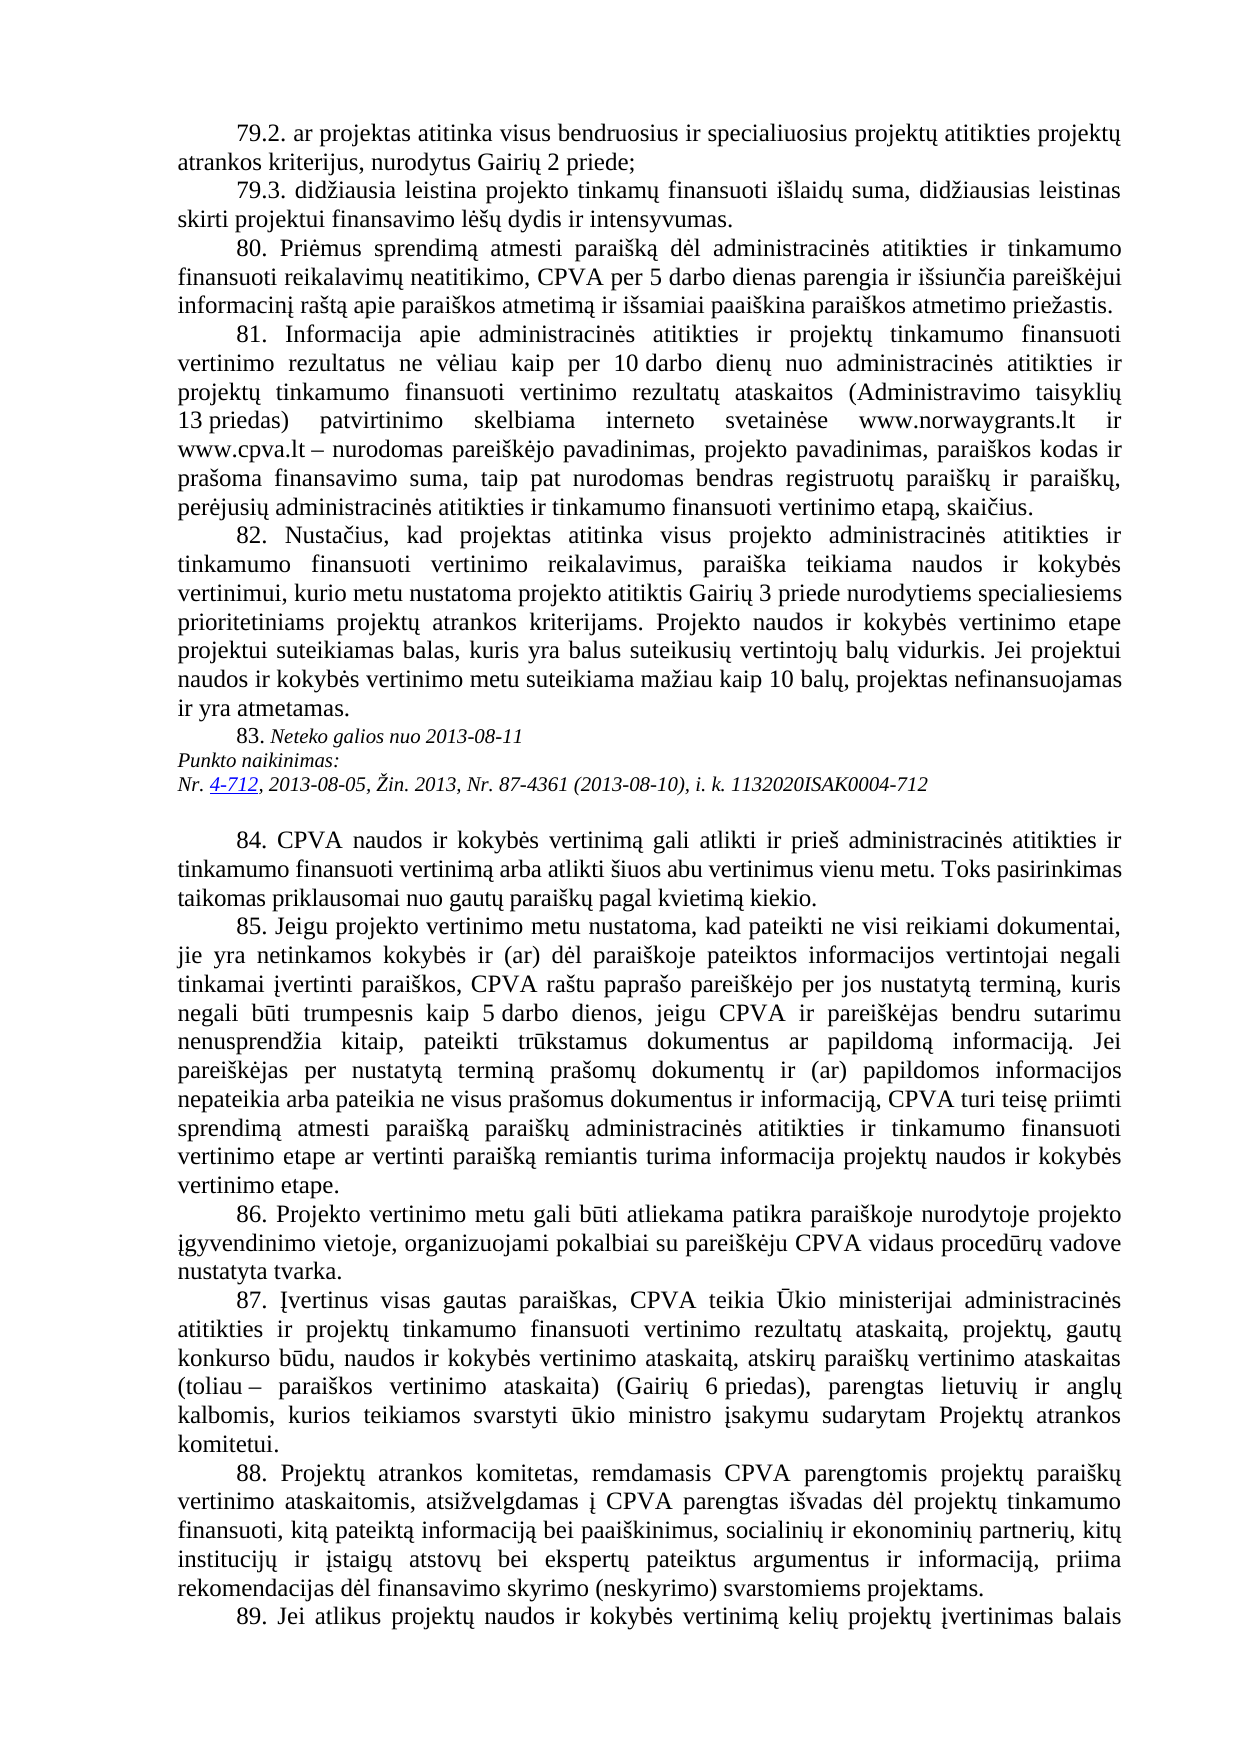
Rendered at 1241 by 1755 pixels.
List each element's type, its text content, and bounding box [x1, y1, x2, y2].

text Nr. 4-712, 2013-08-05, Žin. 2013, Nr. 87-4361 (2013-08-10), i. k. 1132020ISAK0004-712 [177, 772, 1122, 796]
text 89. Jei atlikus projektų naudos ir kokybės vertinimą kelių projektų įvertinimas balais [177, 1601, 1122, 1630]
text 79.3. didžiausia leistina projekto tinkamų finansuoti išlaidų suma, didžiausias leistinas skirti projektui finansavimo lėšų dydis ir intensyvumas. [177, 176, 1122, 233]
text 80. Priėmus sprendimą atmesti paraišką dėl administracinės atitikties ir tinkamumo finansuoti reikalavimų neatitikimo, CPVA per 5 darbo dienas parengia ir išsiunčia pareiškėjui informacinį raštą apie paraiškos atmetimą ir išsamiai paaiškina paraiškos atmetimo priežastis. [177, 233, 1122, 319]
text 81. Informacija apie administracinės atitikties ir projektų tinkamumo finansuoti vertinimo rezultatus ne vėliau kaip per 10 darbo dienų nuo administracinės atitikties ir projektų tinkamumo finansuoti vertinimo rezultatų ataskaitos (Administravimo taisyklių 13 priedas) patvirtinimo skelbiama interneto svetainėse www.norwaygrants.lt ir www.cpva.lt – nurodomas pareiškėjo pavadinimas, projekto pavadinimas, paraiškos kodas ir prašoma finansavimo suma, taip pat nurodomas bendras registruotų paraiškų ir paraiškų, perėjusių administracinės atitikties ir tinkamumo finansuoti vertinimo etapą, skaičius. [177, 319, 1122, 521]
text 83. Neteko galios nuo 2013-08-11 [177, 722, 1122, 748]
text 86. Projekto vertinimo metu gali būti atliekama patikra paraiškoje nurodytoje projekto įgyvendinimo vietoje, organizuojami pokalbiai su pareiškėju CPVA vidaus procedūrų vadove nustatyta tvarka. [177, 1199, 1122, 1285]
text Punkto naikinimas: [177, 748, 1122, 772]
text 82. Nustačius, kad projektas atitinka visus projekto administracinės atitikties ir tinkamumo finansuoti vertinimo reikalavimus, paraiška teikiama naudos ir kokybės vertinimui, kurio metu nustatoma projekto atitiktis Gairių 3 priede nurodytiems specialiesiems prioritetiniams projektų atrankos kriterijams. Projekto naudos ir kokybės vertinimo etape projektui suteikiamas balas, kuris yra balus suteikusių vertintojų balų vidurkis. Jei projektui naudos ir kokybės vertinimo metu suteikiama mažiau kaip 10 balų, projektas nefinansuojamas ir yra atmetamas. [177, 521, 1122, 722]
text 84. CPVA naudos ir kokybės vertinimą gali atlikti ir prieš administracinės atitikties ir tinkamumo finansuoti vertinimą arba atlikti šiuos abu vertinimus vienu metu. Toks pasirinkimas taikomas priklausomai nuo gautų paraiškų pagal kvietimą kiekio. [177, 825, 1122, 911]
text 87. Įvertinus visas gautas paraiškas, CPVA teikia Ūkio ministerijai administracinės atitikties ir projektų tinkamumo finansuoti vertinimo rezultatų ataskaitą, projektų, gautų konkurso būdu, naudos ir kokybės vertinimo ataskaitą, atskirų paraiškų vertinimo ataskaitas (toliau – paraiškos vertinimo ataskaita) (Gairių 6 priedas), parengtas lietuvių ir anglų kalbomis, kurios teikiamos svarstyti ūkio ministro įsakymu sudarytam Projektų atrankos komitetui. [177, 1285, 1122, 1458]
text 79.2. ar projektas atitinka visus bendruosius ir specialiuosius projektų atitikties projektų atrankos kriterijus, nurodytus Gairių 2 priede; [177, 118, 1122, 176]
text 85. Jeigu projekto vertinimo metu nustatoma, kad pateikti ne visi reikiami dokumentai, jie yra netinkamos kokybės ir (ar) dėl paraiškoje pateiktos informacijos vertintojai negali tinkamai įvertinti paraiškos, CPVA raštu paprašo pareiškėjo per jos nustatytą terminą, kuris negali būti trumpesnis kaip 5 darbo dienos, jeigu CPVA ir pareiškėjas bendru sutarimu nenusprendžia kitaip, pateikti trūkstamus dokumentus ar papildomą informaciją. Jei pareiškėjas per nustatytą terminą prašomų dokumentų ir (ar) papildomos informacijos nepateikia arba pateikia ne visus prašomus dokumentus ir informaciją, CPVA turi teisę priimti sprendimą atmesti paraišką paraiškų administracinės atitikties ir tinkamumo finansuoti vertinimo etape ar vertinti paraišką remiantis turima informacija projektų naudos ir kokybės vertinimo etape. [177, 911, 1122, 1199]
text 88. Projektų atrankos komitetas, remdamasis CPVA parengtomis projektų paraiškų vertinimo ataskaitomis, atsižvelgdamas į CPVA parengtas išvadas dėl projektų tinkamumo finansuoti, kitą pateiktą informaciją bei paaiškinimus, socialinių ir ekonominių partnerių, kitų institucijų ir įstaigų atstovų bei ekspertų pateiktus argumentus ir informaciją, priima rekomendacijas dėl finansavimo skyrimo (neskyrimo) svarstomiems projektams. [177, 1458, 1122, 1601]
